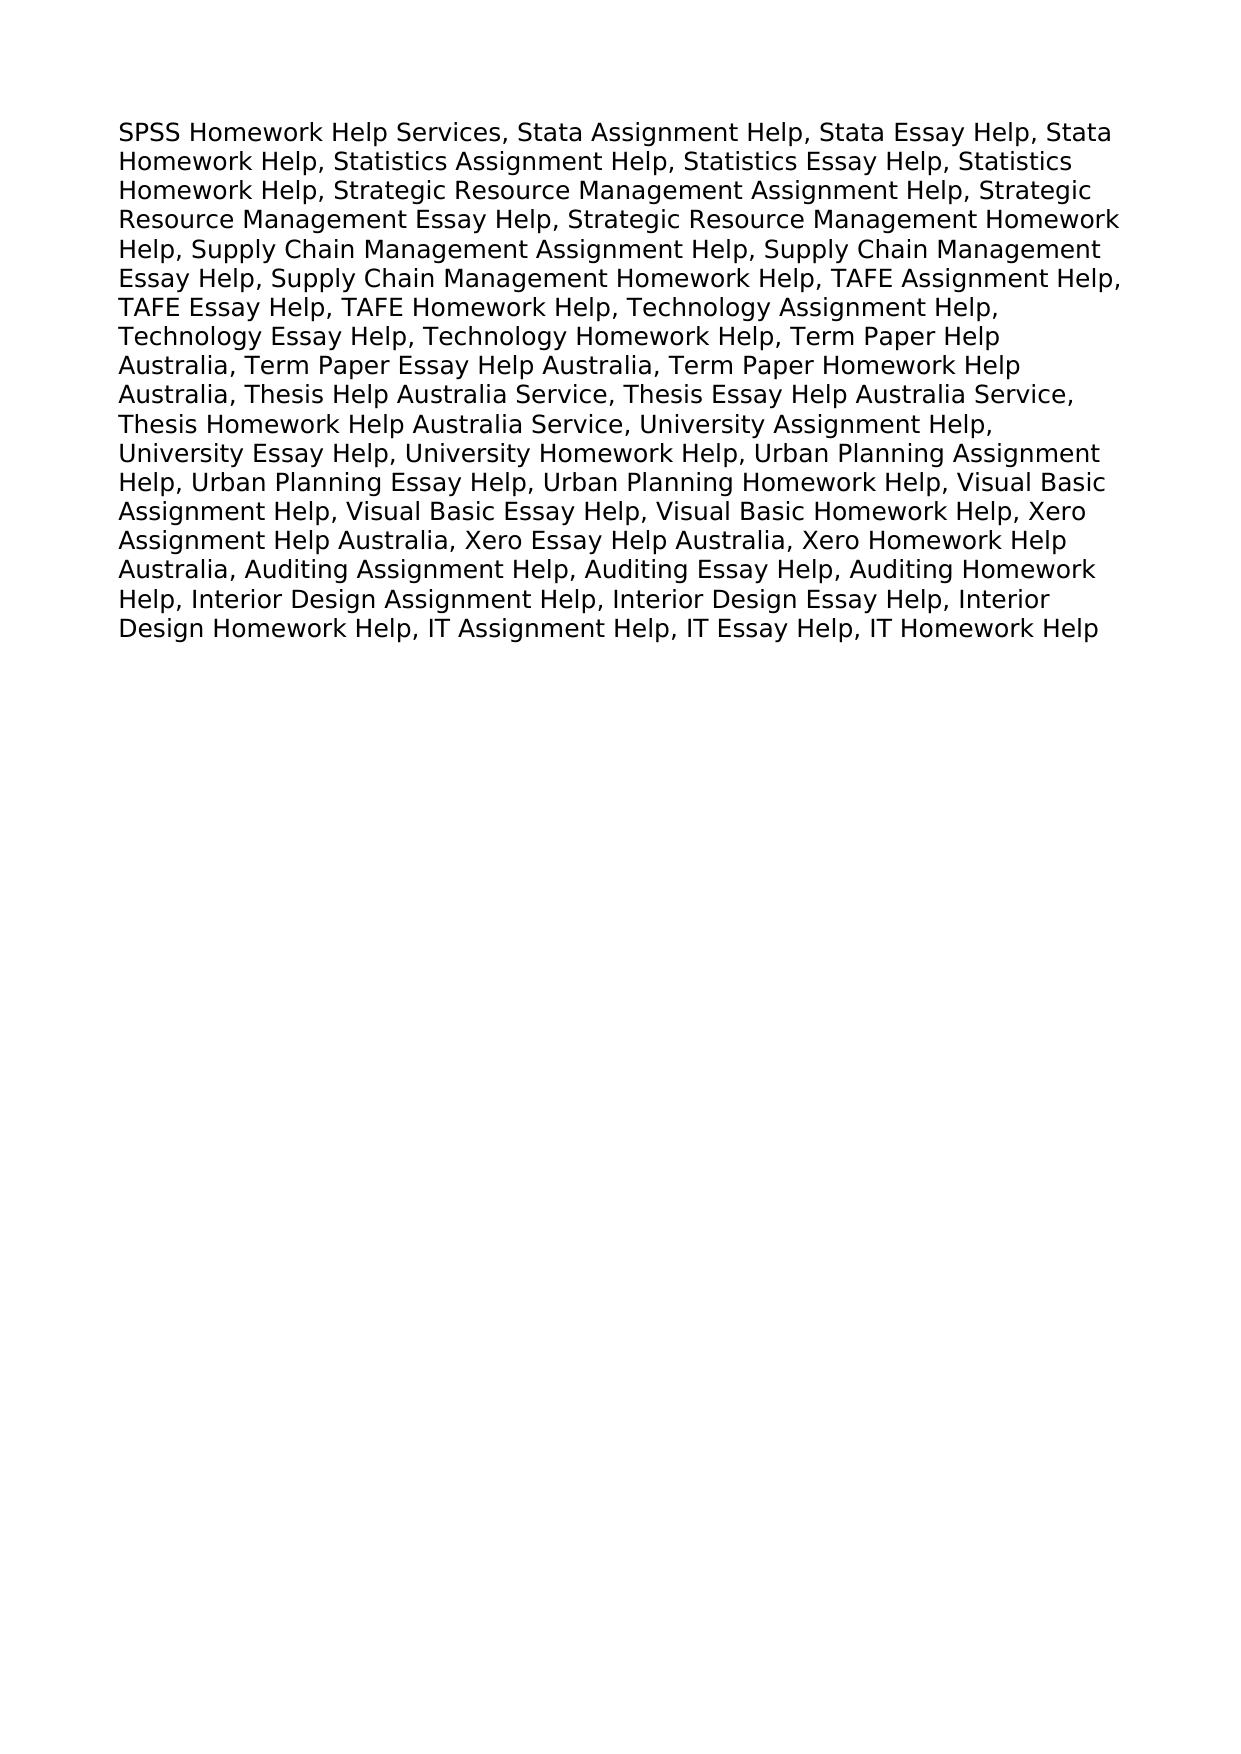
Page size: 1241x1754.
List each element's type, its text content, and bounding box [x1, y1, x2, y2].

text SPSS Homework Help Services, Stata Assignment Help, Stata Essay Help, Stata Homework Help, Statistics Assignment Help, Statistics Essay Help, Statistics Homework Help, Strategic Resource Management Assignment Help, Strategic Resource Management Essay Help, Strategic Resource Management Homework Help, Supply Chain Management Assignment Help, Supply Chain Management Essay Help, Supply Chain Management Homework Help, TAFE Assignment Help, TAFE Essay Help, TAFE Homework Help, Technology Assignment Help, Technology Essay Help, Technology Homework Help, Term Paper Help Australia, Term Paper Essay Help Australia, Term Paper Homework Help Australia, Thesis Help Australia Service, Thesis Essay Help Australia Service, Thesis Homework Help Australia Service, University Assignment Help, University Essay Help, University Homework Help, Urban Planning Assignment Help, Urban Planning Essay Help, Urban Planning Homework Help, Visual Basic Assignment Help, Visual Basic Essay Help, Visual Basic Homework Help, Xero Assignment Help Australia, Xero Essay Help Australia, Xero Homework Help Australia, Auditing Assignment Help, Auditing Essay Help, Auditing Homework Help, Interior Design Assignment Help, Interior Design Essay Help, Interior Design Homework Help, IT Assignment Help, IT Essay Help, IT Homework Help [118, 118, 1122, 643]
